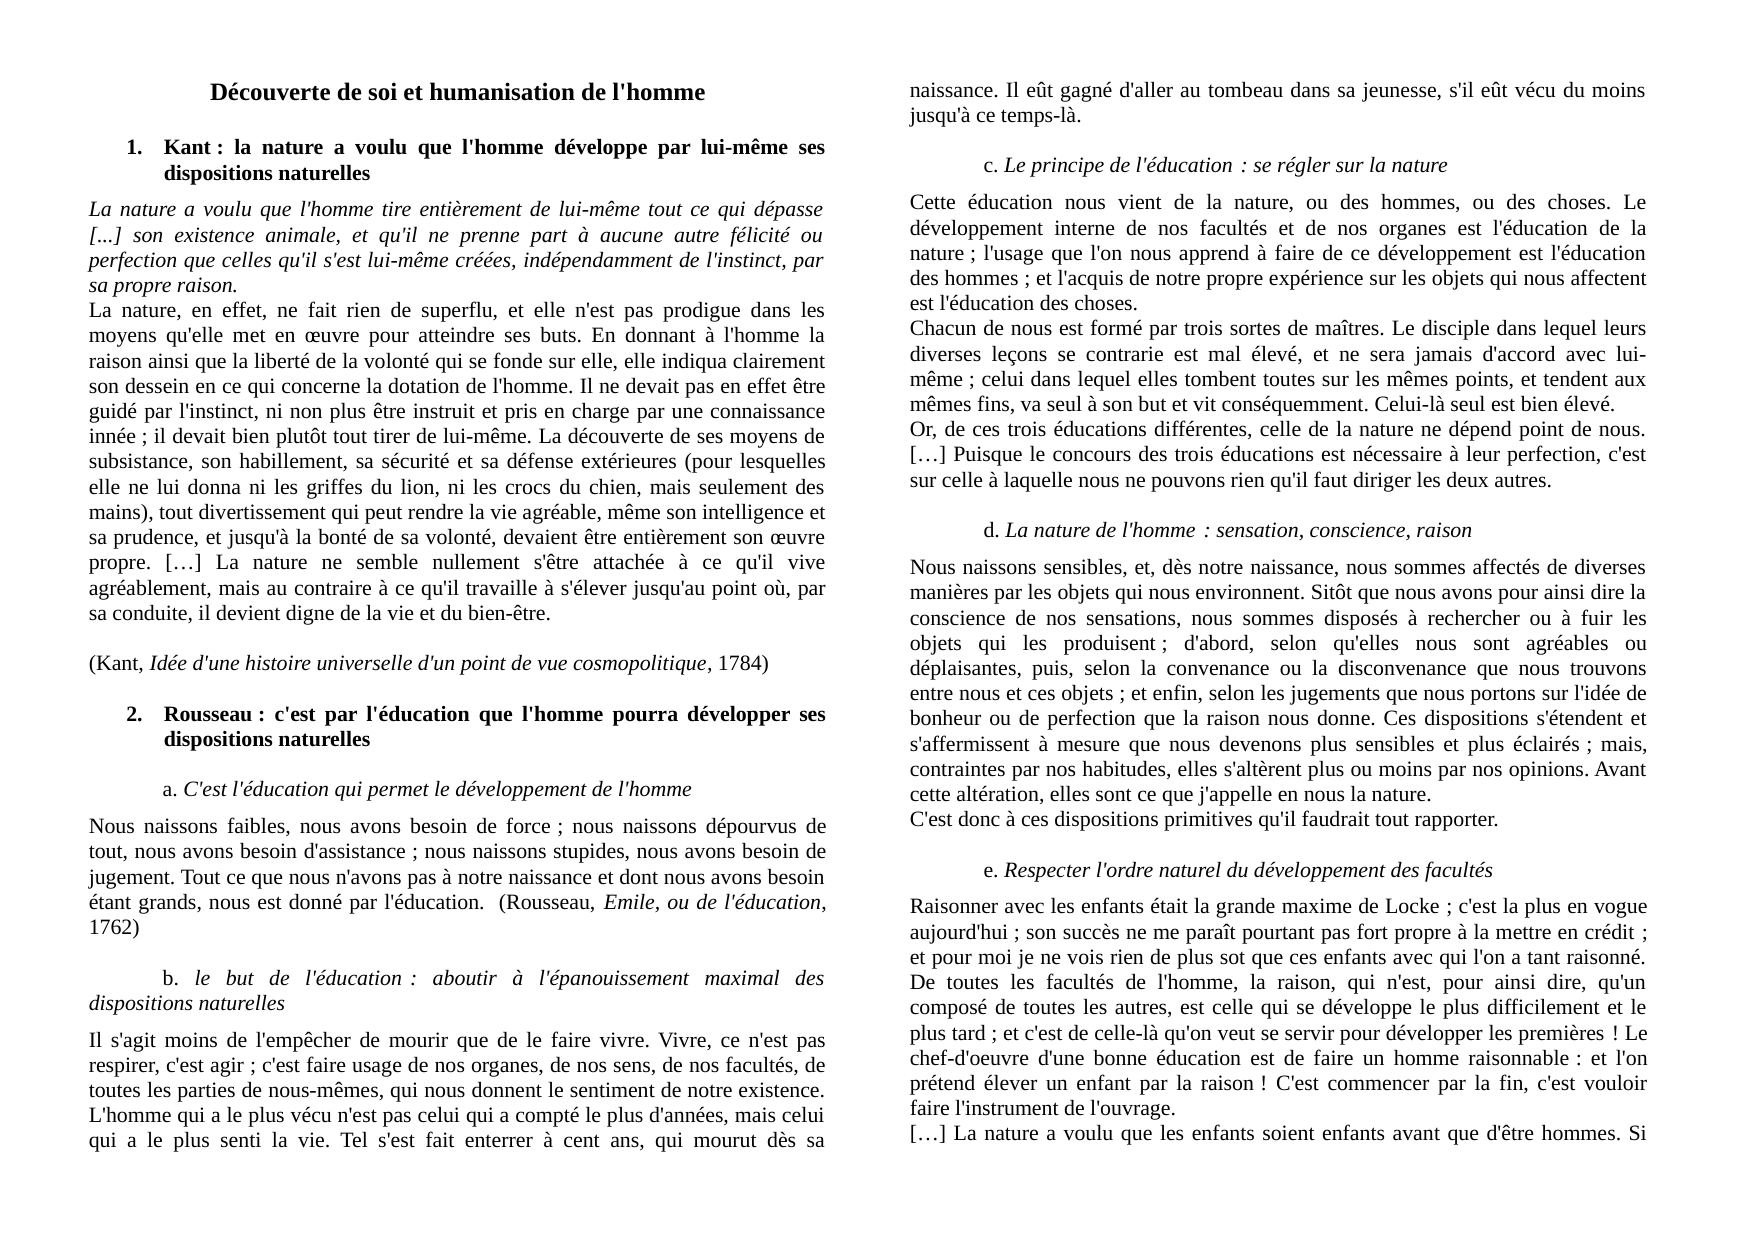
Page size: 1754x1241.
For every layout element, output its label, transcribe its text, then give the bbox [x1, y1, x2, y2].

list Kant : la nature a voulu que l'homme développe par lui-même ses dispositions naturelles [126, 134, 827, 185]
text b. le but de l'éducation : aboutir à l'épanouissement maximal des dispositions naturelles [88, 964, 827, 1015]
text Découverte de soi et humanisation de l'homme [88, 77, 827, 106]
text Nous naissons faibles, nous avons besoin de force ; nous naissons dépourvus de tout, nous avons besoin d'assistance ; nous naissons stupides, nous avons besoin de jugement. Tout ce que nous n'avons pas à notre naissance et dont nous avons besoin étant grands, nous est donné par l'éducation. (Rousseau, Emile, ou de l'éducation, 1762) [88, 813, 827, 939]
text La nature a voulu que l'homme tire entièrement de lui-même tout ce qui dépasse [...] son existence animale, et qu'il ne prenne part à aucune autre félicité ou perfection que celles qu'il s'est lui-même créées, indépendamment de l'instinct, par sa propre raison. [88, 196, 827, 297]
text naissance. Il eût gagné d'aller au tombeau dans sa jeunesse, s'il eût vécu du moins jusqu'à ce temps-là. [909, 77, 1648, 127]
text La nature, en effet, ne fait rien de superflu, et elle n'est pas prodigue dans les moyens qu'elle met en œuvre pour atteindre ses buts. En donnant à l'homme la raison ainsi que la liberté de la volonté qui se fonde sur elle, elle indiqua clairement son dessein en ce qui concerne la dotation de l'homme. Il ne devait pas en effet être guidé par l'instinct, ni non plus être instruit et pris en charge par une connaissance innée ; il devait bien plutôt tout tirer de lui-même. La découverte de ses moyens de subsistance, son habillement, sa sécurité et sa défense extérieures (pour lesquelles elle ne lui donna ni les griffes du lion, ni les crocs du chien, mais seulement des mains), tout divertissement qui peut rendre la vie agréable, même son intelligence et sa prudence, et jusqu'à la bonté de sa volonté, devaient être entièrement son œuvre propre. […] La nature ne semble nullement s'être attachée à ce qu'il vive agréablement, mais au contraire à ce qu'il travaille à s'élever jusqu'au point où, par sa conduite, il devient digne de la vie et du bien-être. [88, 297, 827, 625]
text C'est donc à ces dispositions primitives qu'il faudrait tout rapporter. [909, 806, 1648, 831]
text Raisonner avec les enfants était la grande maxime de Locke ; c'est la plus en vogue aujourd'hui ; son succès ne me paraît pourtant pas fort propre à la mettre en crédit ; et pour moi je ne vois rien de plus sot que ces enfants avec qui l'on a tant raisonné. De toutes les facultés de l'homme, la raison, qui n'est, pour ainsi dire, qu'un composé de toutes les autres, est celle qui se développe le plus difficilement et le plus tard ; et c'est de celle-là qu'on veut se servir pour développer les premières ! Le chef-d'oeuvre d'une bonne éducation est de faire un homme raisonnable : et l'on prétend élever un enfant par la raison ! C'est commencer par la fin, c'est vouloir faire l'instrument de l'ouvrage. [909, 893, 1648, 1120]
text Il s'agit moins de l'empêcher de mourir que de le faire vivre. Vivre, ce n'est pas respirer, c'est agir ; c'est faire usage de nos organes, de nos sens, de nos facultés, de toutes les parties de nous-mêmes, qui nous donnent le sentiment de notre existence. L'homme qui a le plus vécu n'est pas celui qui a compté le plus d'années, mais celui qui a le plus senti la vie. Tel s'est fait enterrer à cent ans, qui mourut dès sa [88, 1027, 827, 1153]
text Or, de ces trois éducations différentes, celle de la nature ne dépend point de nous. […] Puisque le concours des trois éducations est nécessaire à leur perfection, c'est sur celle à laquelle nous ne pouvons rien qu'il faut diriger les deux autres. [909, 416, 1648, 492]
text […] La nature a voulu que les enfants soient enfants avant que d'être hommes. Si [909, 1120, 1648, 1146]
list Rousseau : c'est par l'éducation que l'homme pourra développer ses dispositions naturelles [126, 701, 827, 751]
text Nous naissons sensibles, et, dès notre naissance, nous sommes affectés de diverses manières par les objets qui nous environnent. Sitôt que nous avons pour ainsi dire la conscience de nos sensations, nous sommes disposés à rechercher ou à fuir les objets qui les produisent ; d'abord, selon qu'elles nous sont agréables ou déplaisantes, puis, selon la convenance ou la disconvenance que nous trouvons entre nous et ces objets ; et enfin, selon les jugements que nous portons sur l'idée de bonheur ou de perfection que la raison nous donne. Ces dispositions s'étendent et s'affermissent à mesure que nous devenons plus sensibles et plus éclairés ; mais, contraintes par nos habitudes, elles s'altèrent plus ou moins par nos opinions. Avant cette altération, elles sont ce que j'appelle en nous la nature. [909, 554, 1648, 806]
text a. C'est l'éducation qui permet le développement de l'homme [88, 776, 827, 801]
text e. Respecter l'ordre naturel du développement des facultés [909, 857, 1648, 882]
text c. Le principe de l'éducation : se régler sur la nature [909, 152, 1648, 178]
text (Kant, Idée d'une histoire universelle d'un point de vue cosmopolitique, 1784) [88, 650, 827, 675]
text Cette éducation nous vient de la nature, ou des hommes, ou des choses. Le développement interne de nos facultés et de nos organes est l'éducation de la nature ; l'usage que l'on nous apprend à faire de ce développement est l'éducation des hommes ; et l'acquis de notre propre expérience sur les objets qui nous affectent est l'éducation des choses. [909, 189, 1648, 315]
text d. La nature de l'homme : sensation, conscience, raison [909, 517, 1648, 542]
text Chacun de nous est formé par trois sortes de maîtres. Le disciple dans lequel leurs diverses leçons se contrarie est mal élevé, et ne sera jamais d'accord avec lui-même ; celui dans lequel elles tombent toutes sur les mêmes points, et tendent aux mêmes fins, va seul à son but et vit conséquemment. Celui-là seul est bien élevé. [909, 315, 1648, 416]
